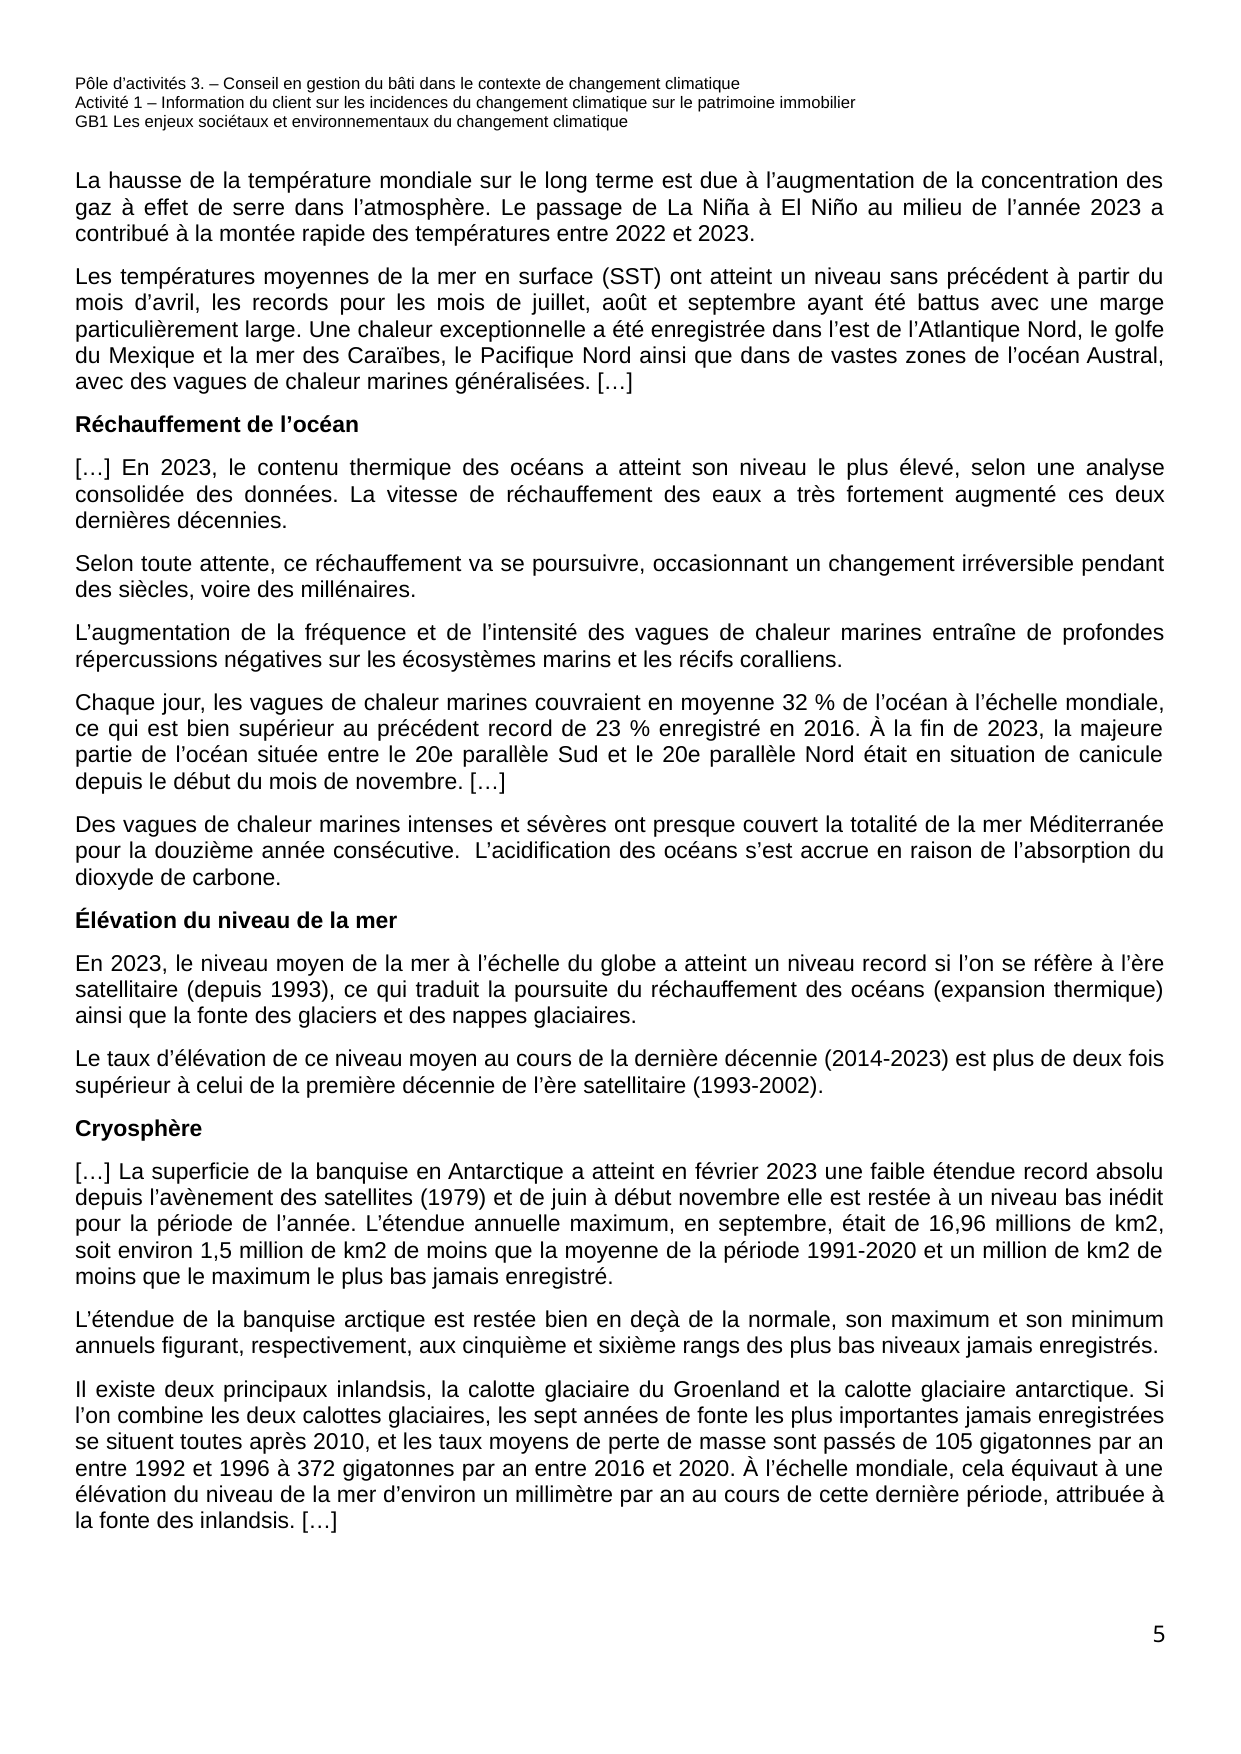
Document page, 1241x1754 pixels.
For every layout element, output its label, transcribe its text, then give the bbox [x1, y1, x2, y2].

text Cryosphère [75, 1115, 1165, 1141]
text Selon toute attente, ce réchauffement va se poursuivre, occasionnant un changement irréversible pendant des siècles, voire des millénaires. [75, 550, 1165, 603]
text En 2023, le niveau moyen de la mer à l’échelle du globe a atteint un niveau record si l’on se réfère à l’ère satellitaire (depuis 1993), ce qui traduit la poursuite du réchauffement des océans (expansion thermique) ainsi que la fonte des glaciers et des nappes glaciaires. [75, 949, 1165, 1029]
text Réchauffement de l’océan [75, 411, 1165, 438]
text L’étendue de la banquise arctique est restée bien en deçà de la normale, son maximum et son minimum annuels figurant, respectivement, aux cinquième et sixième rangs des plus bas niveaux jamais enregistrés. [75, 1306, 1165, 1359]
text Il existe deux principaux inlandsis, la calotte glaciaire du Groenland et la calotte glaciaire antarctique. Si l’on combine les deux calottes glaciaires, les sept années de fonte les plus importantes jamais enregistrées se situent toutes après 2010, et les taux moyens de perte de masse sont passés de 105 gigatonnes par an entre 1992 et 1996 à 372 gigatonnes par an entre 2016 et 2020. À l’échelle mondiale, cela équivaut à une élévation du niveau de la mer d’environ un millimètre par an au cours de cette dernière période, attribuée à la fonte des inlandsis. […] [75, 1376, 1165, 1534]
text Chaque jour, les vagues de chaleur marines couvraient en moyenne 32 % de l’océan à l’échelle mondiale, ce qui est bien supérieur au précédent record de 23 % enregistré en 2016. À la fin de 2023, la majeure partie de l’océan située entre le 20e parallèle Sud et le 20e parallèle Nord était en situation de canicule depuis le début du mois de novembre. […] [75, 689, 1165, 794]
text […] La superficie de la banquise en Antarctique a atteint en février 2023 une faible étendue record absolu depuis l’avènement des satellites (1979) et de juin à début novembre elle est restée à un niveau bas inédit pour la période de l’année. L’étendue annuelle maximum, en septembre, était de 16,96 millions de km2, soit environ 1,5 million de km2 de moins que la moyenne de la période 1991-2020 et un million de km2 de moins que le maximum le plus bas jamais enregistré. [75, 1158, 1165, 1289]
text Élévation du niveau de la mer [75, 907, 1165, 933]
text Les températures moyennes de la mer en surface (SST) ont atteint un niveau sans précédent à partir du mois d’avril, les records pour les mois de juillet, août et septembre ayant été battus avec une marge particulièrement large. Une chaleur exceptionnelle a été enregistrée dans l’est de l’Atlantique Nord, le golfe du Mexique et la mer des Caraïbes, le Pacifique Nord ainsi que dans de vastes zones de l’océan Austral, avec des vagues de chaleur marines généralisées. […] [75, 263, 1165, 394]
text Le taux d’élévation de ce niveau moyen au cours de la dernière décennie (2014-2023) est plus de deux fois supérieur à celui de la première décennie de l’ère satellitaire (1993-2002). [75, 1045, 1165, 1098]
text […] En 2023, le contenu thermique des océans a atteint son niveau le plus élevé, selon une analyse consolidée des données. La vitesse de réchauffement des eaux a très fortement augmenté ces deux dernières décennies. [75, 454, 1165, 533]
text La hausse de la température mondiale sur le long terme est due à l’augmentation de la concentration des gaz à effet de serre dans l’atmosphère. Le passage de La Niña à El Niño au milieu de l’année 2023 a contribué à la montée rapide des températures entre 2022 et 2023. [75, 167, 1165, 246]
text L’augmentation de la fréquence et de l’intensité des vagues de chaleur marines entraîne de profondes répercussions négatives sur les écosystèmes marins et les récifs coralliens. [75, 619, 1165, 672]
text Des vagues de chaleur marines intenses et sévères ont presque couvert la totalité de la mer Méditerranée pour la douzième année consécutive. L’acidification des océans s’est accrue en raison de l’absorption du dioxyde de carbone. [75, 811, 1165, 890]
